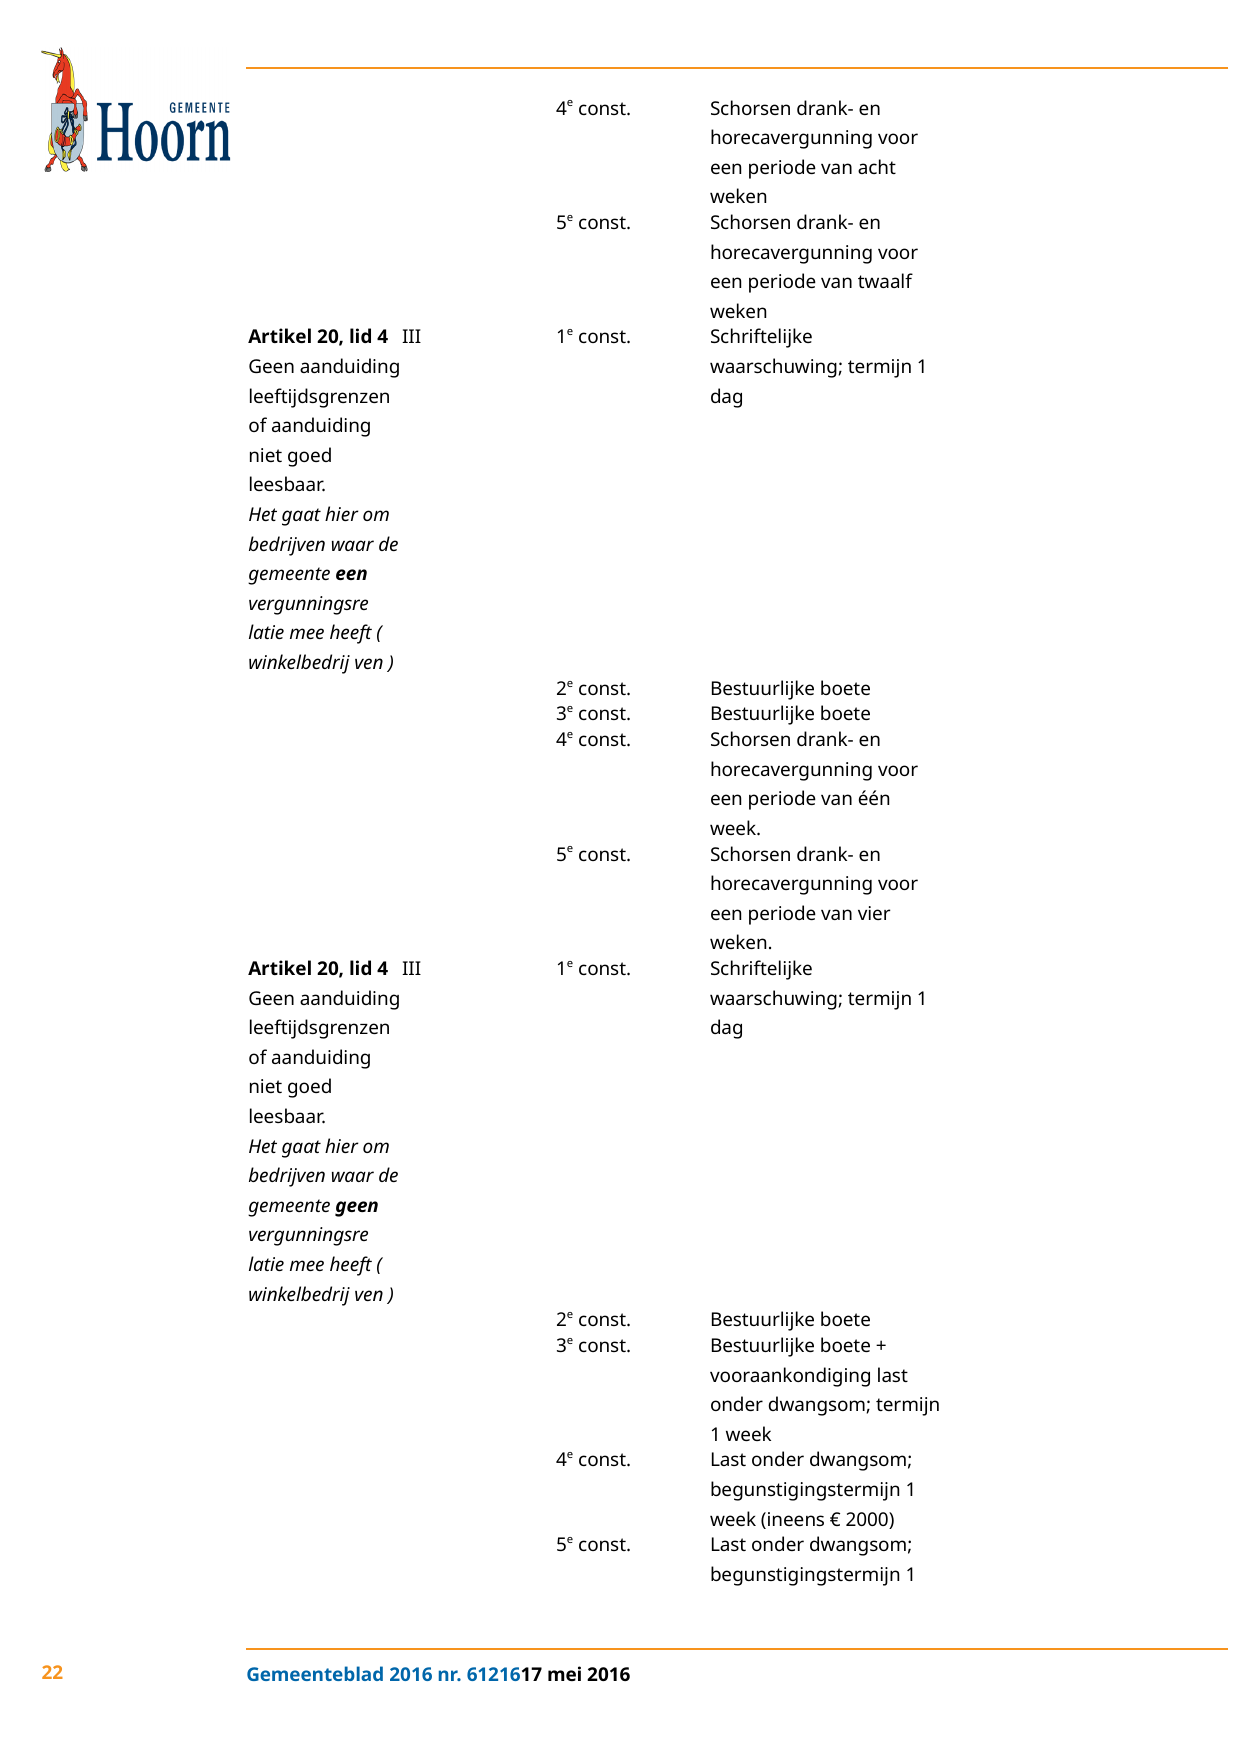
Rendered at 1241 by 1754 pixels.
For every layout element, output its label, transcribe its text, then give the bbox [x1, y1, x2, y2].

table_cell [402, 209, 556, 324]
table_cell [402, 95, 556, 209]
table_cell 5e const. [556, 1532, 710, 1587]
table_cell [402, 701, 556, 726]
table_cell [248, 726, 402, 841]
table_cell 2e const. [556, 675, 710, 701]
table_cell [402, 675, 556, 701]
picture [41, 47, 231, 172]
table_cell III [402, 324, 556, 675]
table_cell [944, 955, 1152, 1306]
table_cell [944, 209, 1152, 324]
table_cell Bestuurlijke boete [710, 1306, 944, 1332]
table_cell [402, 841, 556, 955]
table_cell 5e const. [556, 209, 710, 324]
table_cell [944, 324, 1152, 675]
table_cell [248, 841, 402, 955]
table_cell [248, 1306, 402, 1332]
table_cell [944, 675, 1152, 701]
table_cell 4e const. [556, 1447, 710, 1532]
table_cell 4e const. [556, 95, 710, 209]
table_cell Artikel 20, lid 4 Geen aanduiding leeftijdsgrenzen of aanduiding niet goed leesbaar. Het gaat hier om bedrijven waar de gemeente geen vergunningsre latie mee heeft ( winkelbedrij ven ) [248, 955, 402, 1306]
table_cell 3e const. [556, 701, 710, 726]
table_cell 4e const. [556, 726, 710, 841]
table_cell Schorsen drank- en horecavergunning voor een periode van twaalf weken [710, 209, 944, 324]
table_cell [248, 1332, 402, 1447]
table_cell [944, 1447, 1152, 1532]
table_cell Schorsen drank- en horecavergunning voor een periode van één week. [710, 726, 944, 841]
table_cell Bestuurlijke boete + vooraankondiging last onder dwangsom; termijn 1 week [710, 1332, 944, 1447]
table_cell [402, 1532, 556, 1587]
table_cell [248, 701, 402, 726]
table_cell [944, 1306, 1152, 1332]
table_cell 5e const. [556, 841, 710, 955]
table_cell [944, 701, 1152, 726]
table_cell [944, 95, 1152, 209]
table_cell [248, 1532, 402, 1587]
table_cell [402, 1447, 556, 1532]
table_cell [248, 209, 402, 324]
table_cell Bestuurlijke boete [710, 675, 944, 701]
table_cell III [402, 955, 556, 1306]
table_cell [402, 726, 556, 841]
table_cell [944, 841, 1152, 955]
table_cell 2e const. [556, 1306, 710, 1332]
table_cell Last onder dwangsom; begunstigingstermijn 1 week (ineens € 2000) [710, 1447, 944, 1532]
table_cell 1e const. [556, 955, 710, 1306]
table_cell Artikel 20, lid 4 Geen aanduiding leeftijdsgrenzen of aanduiding niet goed leesbaar. Het gaat hier om bedrijven waar de gemeente een vergunningsre latie mee heeft ( winkelbedrij ven ) [248, 324, 402, 675]
table_cell [944, 1532, 1152, 1587]
table_cell Schriftelijke waarschuwing; termijn 1 dag [710, 955, 944, 1306]
table_cell Schriftelijke waarschuwing; termijn 1 dag [710, 324, 944, 675]
table_cell 1e const. [556, 324, 710, 675]
table_cell Schorsen drank- en horecavergunning voor een periode van acht weken [710, 95, 944, 209]
table_cell Last onder dwangsom; begunstigingstermijn 1 [710, 1532, 944, 1587]
table_cell [248, 675, 402, 701]
table_cell [944, 1332, 1152, 1447]
table_cell Bestuurlijke boete [710, 701, 944, 726]
table_cell 3e const. [556, 1332, 710, 1447]
table_cell [944, 726, 1152, 841]
table_cell [248, 95, 402, 209]
table_cell [248, 1447, 402, 1532]
table_cell [402, 1306, 556, 1332]
table_cell Schorsen drank- en horecavergunning voor een periode van vier weken. [710, 841, 944, 955]
table_cell [402, 1332, 556, 1447]
